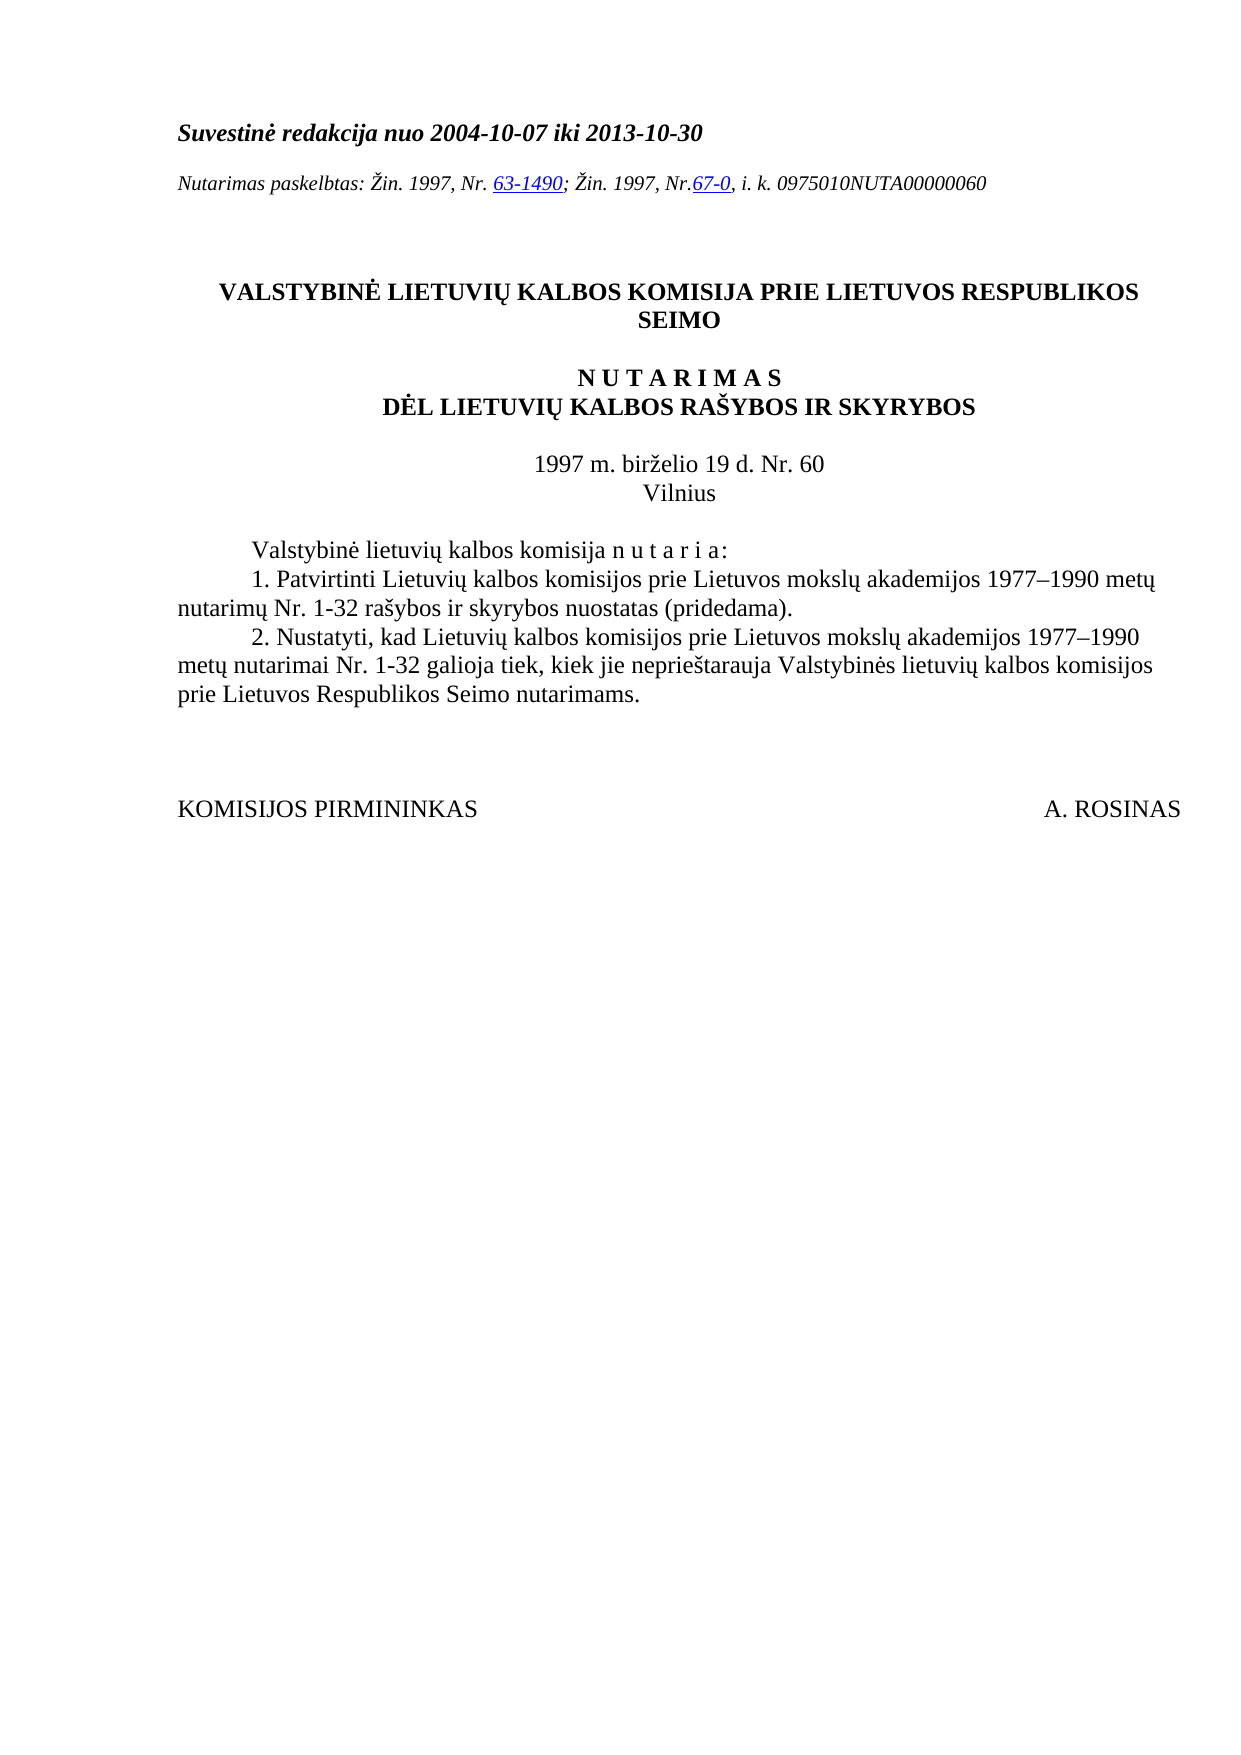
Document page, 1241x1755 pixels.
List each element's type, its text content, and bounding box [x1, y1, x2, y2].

text 1. Patvirtinti Lietuvių kalbos komisijos prie Lietuvos mokslų akademijos 1977–1990 metų nutarimų Nr. 1-32 rašybos ir skyrybos nuostatas (pridedama). [177, 564, 1181, 622]
text 2. Nustatyti, kad Lietuvių kalbos komisijos prie Lietuvos mokslų akademijos 1977–1990 metų nutarimai Nr. 1-32 galioja tiek, kiek jie neprieštarauja Valstybinės lietuvių kalbos komisijos prie Lietuvos Respublikos Seimo nutarimams. [177, 622, 1181, 708]
text Valstybinė lietuvių kalbos komisija nutaria: [177, 535, 1181, 564]
text DĖL LIETUVIŲ KALBOS RAŠYBOS IR SKYRYBOS [177, 392, 1181, 420]
text VALSTYBINĖ LIETUVIŲ KALBOS KOMISIJA PRIE LIETUVOS RESPUBLIKOS SEIMO [177, 277, 1181, 334]
text Nutarimas paskelbtas: Žin. 1997, Nr. 63-1490; Žin. 1997, Nr.67-0, i. k. 0975010NUTA00000060 [177, 171, 1181, 195]
text KOMISIJOS PIRMININKAS A. ROSINAS [177, 794, 1181, 823]
text Vilnius [177, 478, 1181, 507]
text 1997 m. birželio 19 d. Nr. 60 [177, 449, 1181, 478]
text N U T A R I M A S [177, 363, 1181, 392]
text Suvestinė redakcija nuo 2004-10-07 iki 2013-10-30 [177, 118, 1181, 147]
